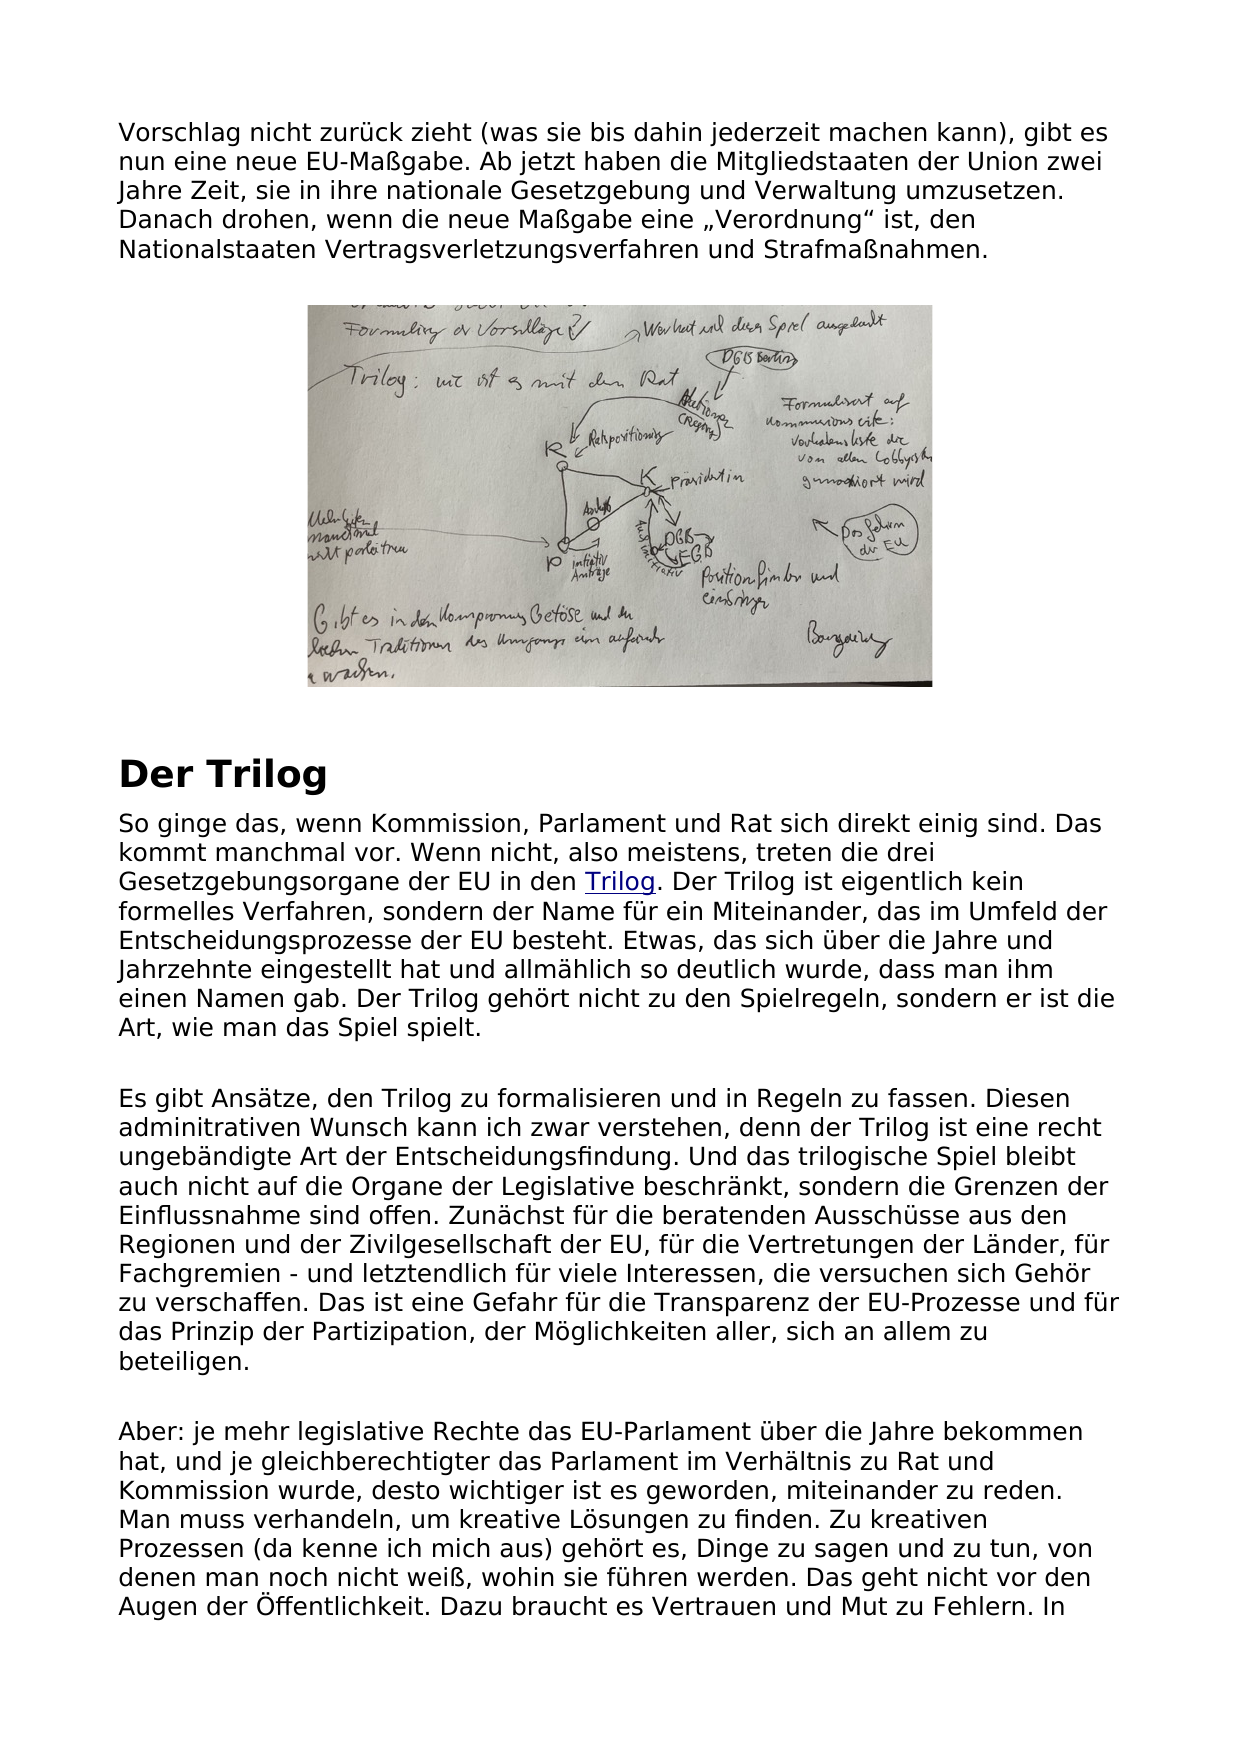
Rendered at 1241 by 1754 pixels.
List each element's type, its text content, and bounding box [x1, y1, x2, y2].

text So ginge das, wenn Kommission, Parlament und Rat sich direkt einig sind. Das kommt manchmal vor. Wenn nicht, also meistens, treten die drei Gesetzgebungsorgane der EU in den Trilog. Der Trilog ist eigentlich kein formelles Verfahren, sondern der Name für ein Miteinander, das im Umfeld der Entscheidungsprozesse der EU besteht. Etwas, das sich über die Jahre und Jahrzehnte eingestellt hat und allmählich so deutlich wurde, dass man ihm einen Namen gab. Der Trilog gehört nicht zu den Spielregeln, sondern er ist die Art, wie man das Spiel spielt. [118, 809, 1122, 1072]
text Vorschlag nicht zurück zieht (was sie bis dahin jederzeit machen kann), gibt es nun eine neue EU-Maßgabe. Ab jetzt haben die Mitgliedstaaten der Union zwei Jahre Zeit, sie in ihre nationale Gesetzgebung und Verwaltung umzusetzen. Danach drohen, wenn die neue Maßgabe eine „Verordnung“ ist, den Nationalstaaten Vertragsverletzungsverfahren und Strafmaßnahmen. [118, 118, 1122, 293]
text Es gibt Ansätze, den Trilog zu formalisieren und in Regeln zu fassen. Diesen adminitrativen Wunsch kann ich zwar verstehen, denn der Trilog ist eine recht ungebändigte Art der Entscheidungsfindung. Und das trilogische Spiel bleibt auch nicht auf die Organe der Legislative beschränkt, sondern die Grenzen der Einflussnahme sind offen. Zunächst für die beratenden Ausschüsse aus den Regionen und der Zivilgesellschaft der EU, für die Vertretungen der Länder, für Fachgremien - und letztendlich für viele Interessen, die versuchen sich Gehör zu verschaffen. Das ist eine Gefahr für die Transparenz der EU-Prozesse und für das Prinzip der Partizipation, der Möglichkeiten aller, sich an allem zu beteiligen. [118, 1084, 1122, 1405]
subtitle Der Trilog [118, 753, 1122, 797]
text Aber: je mehr legislative Rechte das EU-Parlament über die Jahre bekommen hat, und je gleichberechtigter das Parlament im Verhältnis zu Rat und Kommission wurde, desto wichtiger ist es geworden, miteinander zu reden. Man muss verhandeln, um kreative Lösungen zu finden. Zu kreativen Prozessen (da kenne ich mich aus) gehört es, Dinge zu sagen und zu tun, von denen man noch nicht weiß, wohin sie führen werden. Das geht nicht vor den Augen der Öffentlichkeit. Dazu braucht es Vertrauen und Mut zu Fehlern. In [118, 1418, 1122, 1622]
picture [307, 305, 933, 687]
